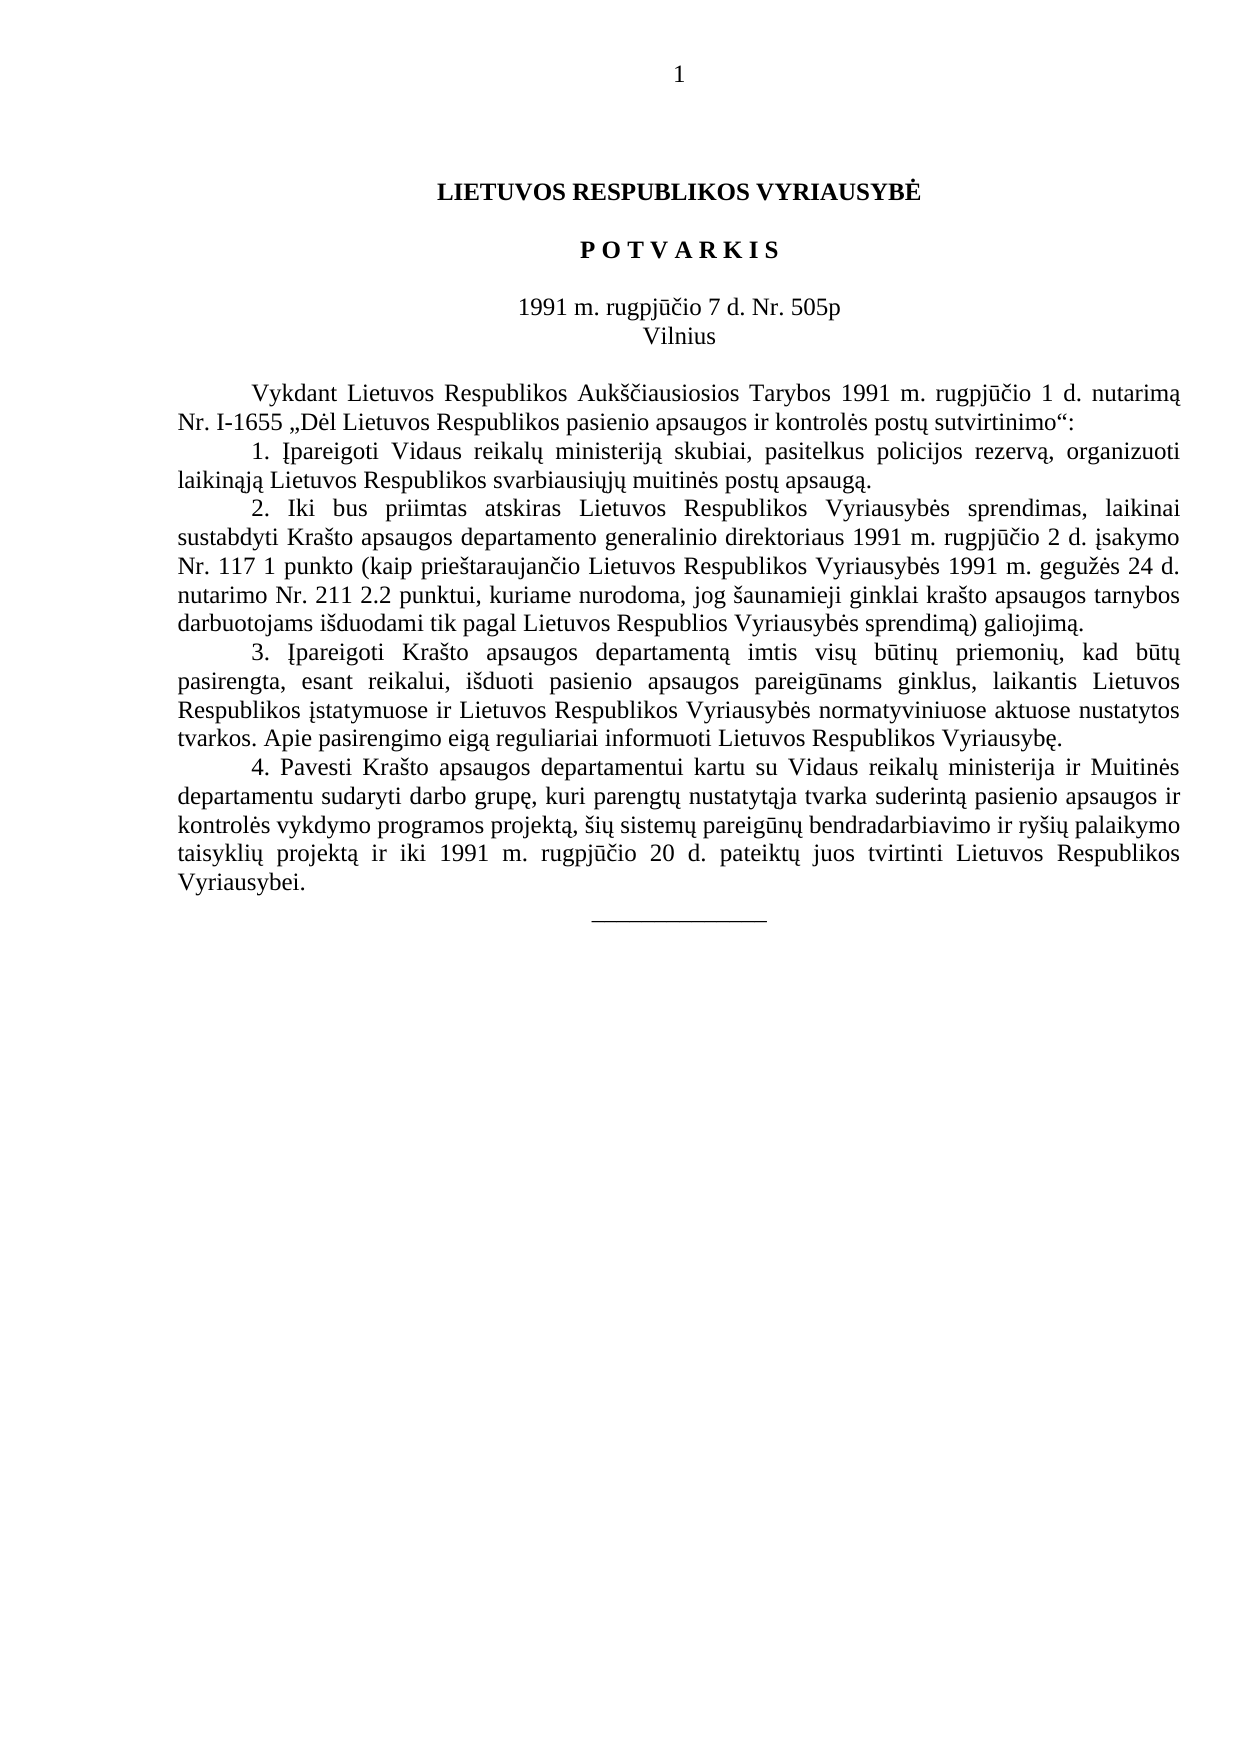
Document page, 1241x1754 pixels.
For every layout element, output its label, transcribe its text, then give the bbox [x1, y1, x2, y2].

text 1. Įpareigoti Vidaus reikalų ministeriją skubiai, pasitelkus policijos rezervą, organizuoti laikinąją Lietuvos Respublikos svarbiausiųjų muitinės postų apsaugą. [177, 436, 1181, 493]
text LIETUVOS RESPUBLIKOS VYRIAUSYBĖ [177, 177, 1181, 206]
text Vykdant Lietuvos Respublikos Aukščiausiosios Tarybos 1991 m. rugpjūčio 1 d. nutarimą Nr. I-1655 „Dėl Lietuvos Respublikos pasienio apsaugos ir kontrolės postų sutvirtinimo“: [177, 378, 1181, 436]
text 1991 m. rugpjūčio 7 d. Nr. 505p [177, 292, 1181, 321]
text 3. Įpareigoti Krašto apsaugos departamentą imtis visų būtinų priemonių, kad būtų pasirengta, esant reikalui, išduoti pasienio apsaugos pareigūnams ginklus, laikantis Lietuvos Respublikos įstatymuose ir Lietuvos Respublikos Vyriausybės normatyviniuose aktuose nustatytos tvarkos. Apie pasirengimo eigą reguliariai informuoti Lietuvos Respublikos Vyriausybę. [177, 637, 1181, 752]
text 2. Iki bus priimtas atskiras Lietuvos Respublikos Vyriausybės sprendimas, laikinai sustabdyti Krašto apsaugos departamento generalinio direktoriaus 1991 m. rugpjūčio 2 d. įsakymo Nr. 117 1 punkto (kaip prieštaraujančio Lietuvos Respublikos Vyriausybės 1991 m. gegužės 24 d. nutarimo Nr. 211 2.2 punktui, kuriame nurodoma, jog šaunamieji ginklai krašto apsaugos tarnybos darbuotojams išduodami tik pagal Lietuvos Respublios Vyriausybės sprendimą) galiojimą. [177, 493, 1181, 637]
text Vilnius [177, 321, 1181, 350]
text ______________ [177, 896, 1181, 925]
text 4. Pavesti Krašto apsaugos departamentui kartu su Vidaus reikalų ministerija ir Muitinės departamentu sudaryti darbo grupę, kuri parengtų nustatytąja tvarka suderintą pasienio apsaugos ir kontrolės vykdymo programos projektą, šių sistemų pareigūnų bendradarbiavimo ir ryšių palaikymo taisyklių projektą ir iki 1991 m. rugpjūčio 20 d. pateiktų juos tvirtinti Lietuvos Respublikos Vyriausybei. [177, 752, 1181, 896]
text P O T V A R K I S [177, 235, 1181, 263]
